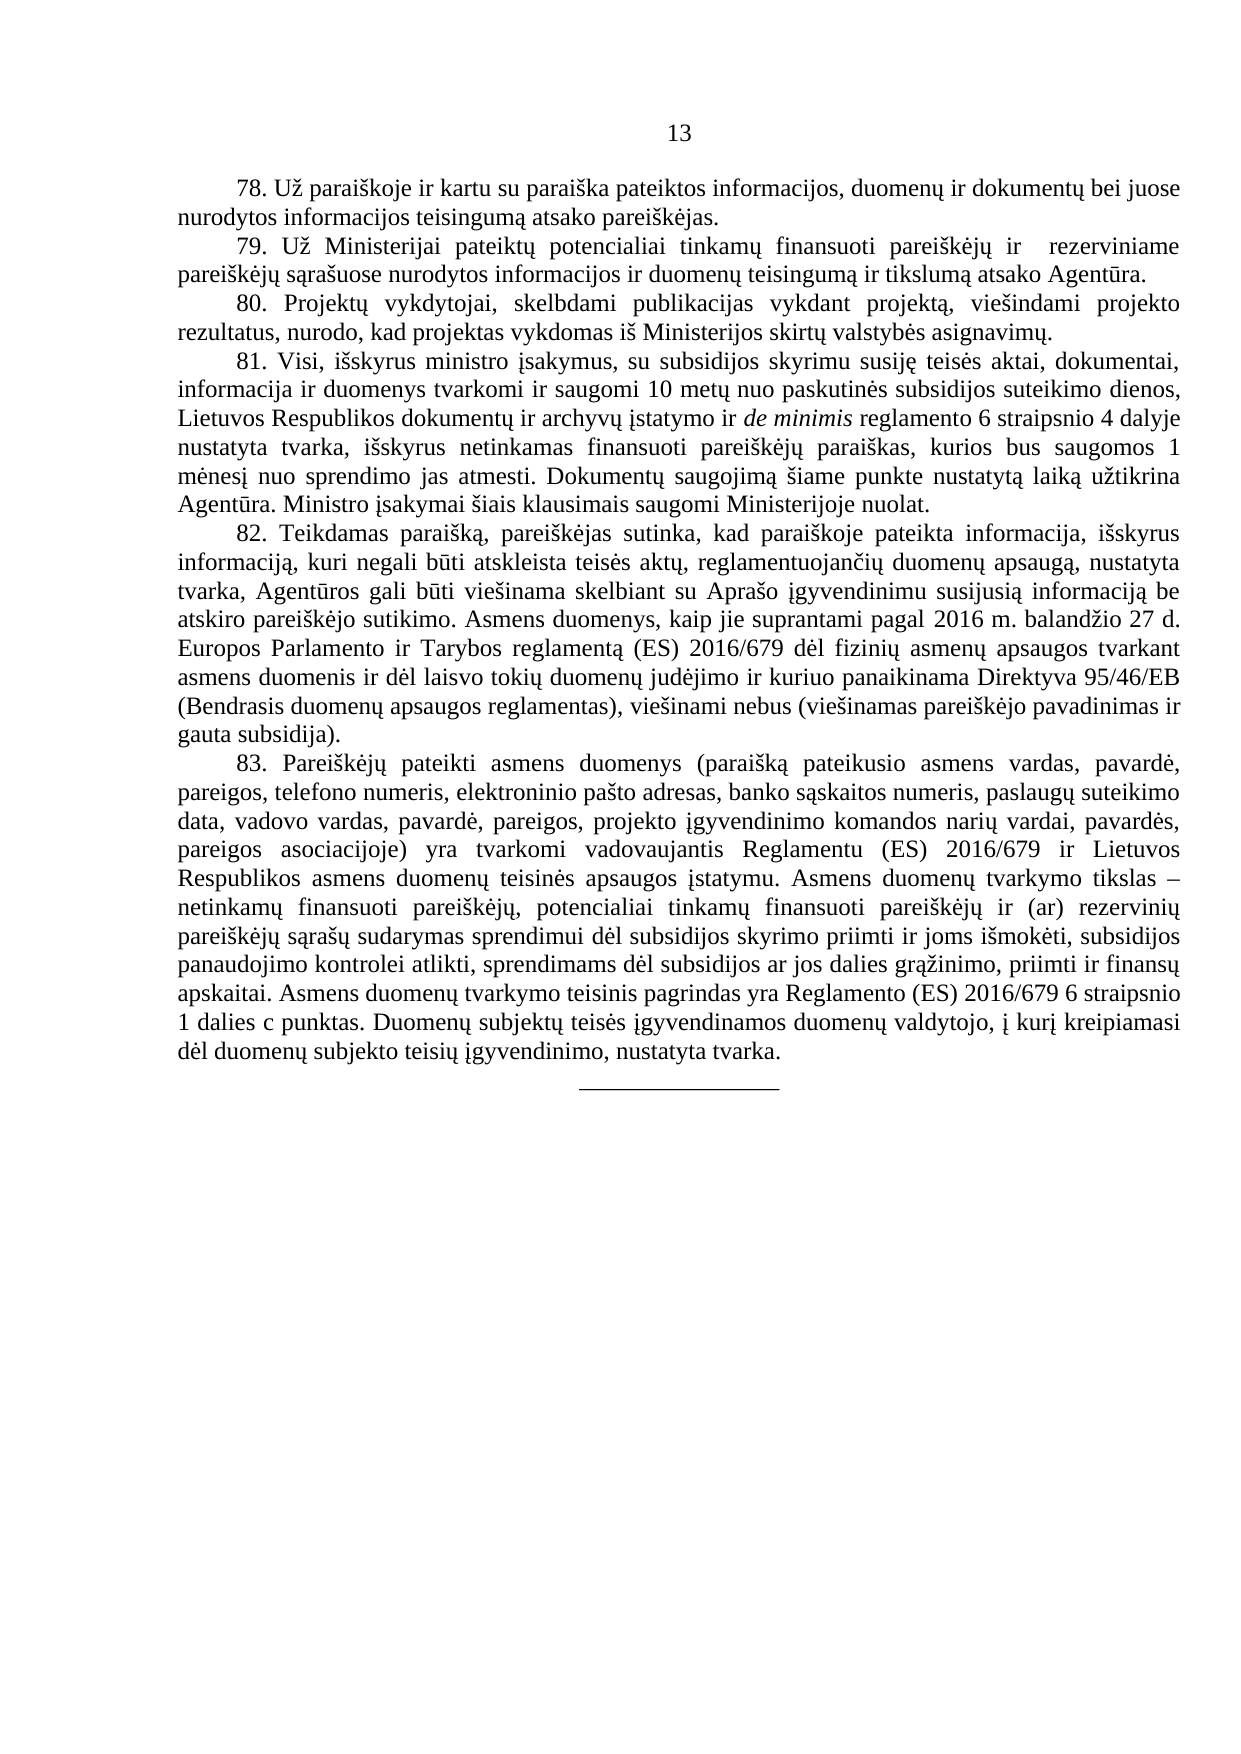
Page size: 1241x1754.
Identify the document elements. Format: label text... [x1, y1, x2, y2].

text 79. Už Ministerijai pateiktų potencialiai tinkamų finansuoti pareiškėjų ir rezerviniame pareiškėjų sąrašuose nurodytos informacijos ir duomenų teisingumą ir tikslumą atsako Agentūra. [177, 231, 1181, 288]
text 83. Pareiškėjų pateikti asmens duomenys (paraišką pateikusio asmens vardas, pavardė, pareigos, telefono numeris, elektroninio pašto adresas, banko sąskaitos numeris, paslaugų suteikimo data, vadovo vardas, pavardė, pareigos, projekto įgyvendinimo komandos narių vardai, pavardės, pareigos asociacijoje) yra tvarkomi vadovaujantis Reglamentu (ES) 2016/679 ir Lietuvos Respublikos asmens duomenų teisinės apsaugos įstatymu. Asmens duomenų tvarkymo tikslas – netinkamų finansuoti pareiškėjų, potencialiai tinkamų finansuoti pareiškėjų ir (ar) rezervinių pareiškėjų sąrašų sudarymas sprendimui dėl subsidijos skyrimo priimti ir joms išmokėti, subsidijos panaudojimo kontrolei atlikti, sprendimams dėl subsidijos ar jos dalies grąžinimo, priimti ir finansų apskaitai. Asmens duomenų tvarkymo teisinis pagrindas yra Reglamento (ES) 2016/679 6 straipsnio 1 dalies c punktas. Duomenų subjektų teisės įgyvendinamos duomenų valdytojo, į kurį kreipiamasi dėl duomenų subjekto teisių įgyvendinimo, nustatyta tvarka. [177, 748, 1181, 1064]
text 78. Už paraiškoje ir kartu su paraiška pateiktos informacijos, duomenų ir dokumentų bei juose nurodytos informacijos teisingumą atsako pareiškėjas. [177, 173, 1181, 231]
text 80. Projektų vykdytojai, skelbdami publikacijas vykdant projektą, viešindami projekto rezultatus, nurodo, kad projektas vykdomas iš Ministerijos skirtų valstybės asignavimų. [177, 288, 1181, 346]
text 81. Visi, išskyrus ministro įsakymus, su subsidijos skyrimu susiję teisės aktai, dokumentai, informacija ir duomenys tvarkomi ir saugomi 10 metų nuo paskutinės subsidijos suteikimo dienos, Lietuvos Respublikos dokumentų ir archyvų įstatymo ir de minimis reglamento 6 straipsnio 4 dalyje nustatyta tvarka, išskyrus netinkamas finansuoti pareiškėjų paraiškas, kurios bus saugomos 1 mėnesį nuo sprendimo jas atmesti. Dokumentų saugojimą šiame punkte nustatytą laiką užtikrina Agentūra. Ministro įsakymai šiais klausimais saugomi Ministerijoje nuolat. [177, 346, 1181, 518]
text 82. Teikdamas paraišką, pareiškėjas sutinka, kad paraiškoje pateikta informacija, išskyrus informaciją, kuri negali būti atskleista teisės aktų, reglamentuojančių duomenų apsaugą, nustatyta tvarka, Agentūros gali būti viešinama skelbiant su Aprašo įgyvendinimu susijusią informaciją be atskiro pareiškėjo sutikimo. Asmens duomenys, kaip jie suprantami pagal 2016 m. balandžio 27 d. Europos Parlamento ir Tarybos reglamentą (ES) 2016/679 dėl fizinių asmenų apsaugos tvarkant asmens duomenis ir dėl laisvo tokių duomenų judėjimo ir kuriuo panaikinama Direktyva 95/46/EB (Bendrasis duomenų apsaugos reglamentas), viešinami nebus (viešinamas pareiškėjo pavadinimas ir gauta subsidija). [177, 518, 1181, 748]
text ________________ [177, 1064, 1181, 1093]
